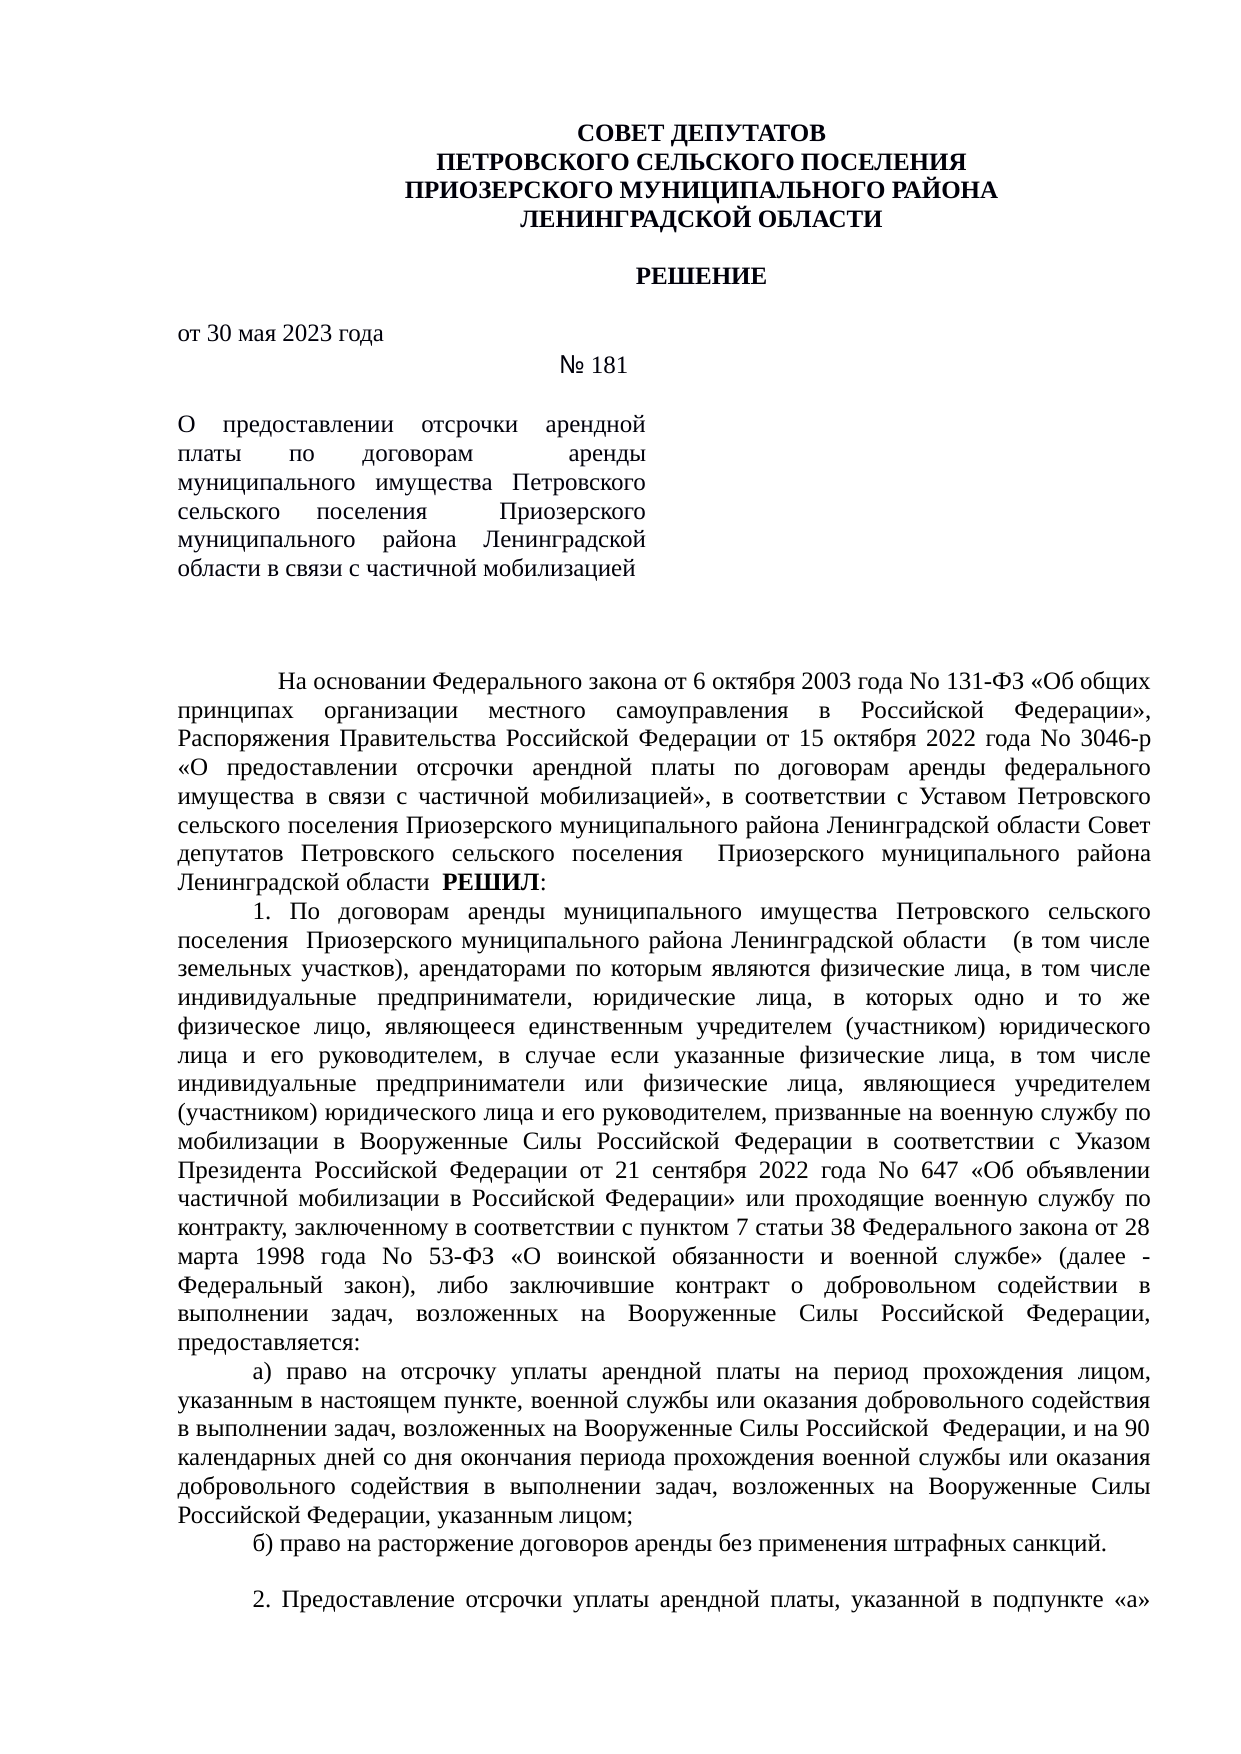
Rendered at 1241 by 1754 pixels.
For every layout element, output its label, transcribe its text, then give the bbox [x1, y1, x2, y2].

text б) право на расторжение договоров аренды без применения штрафных санкций. [177, 1528, 1152, 1557]
text ПРИОЗЕРСКОГО МУНИЦИПАЛЬНОГО РАЙОНА [177, 176, 1152, 204]
text а) право на отсрочку уплаты арендной платы на период прохождения лицом, указанным в настоящем пункте, военной службы или оказания добровольного содействия в выполнении задач, возложенных на Вооруженные Силы Российской Федерации, и на 90 календарных дней со дня окончания периода прохождения военной службы или оказания добровольного содействия в выполнении задач, возложенных на Вооруженные Силы Российской Федерации, указанным лицом; [177, 1356, 1152, 1528]
text от 30 мая 2023 года № 181 [177, 318, 646, 381]
text ЛЕНИНГРАДСКОЙ ОБЛАСТИ [177, 204, 1152, 233]
text СОВЕТ ДЕПУТАТОВ [177, 118, 1152, 147]
text О предоставлении отсрочки арендной платы по договорам аренды муниципального имущества Петровского сельского поселения Приозерского муниципального района Ленинградской области в связи с частичной мобилизацией [177, 409, 646, 582]
text 2. Предоставление отсрочки уплаты арендной платы, указанной в подпункте «а» [177, 1584, 1152, 1612]
text РЕШЕНИЕ [177, 261, 1152, 290]
text На основании Федерального закона от 6 октября 2003 года No 131-ФЗ «Об общих принципах организации местного самоуправления в Российской Федерации», Распоряжения Правительства Российской Федерации от 15 октября 2022 года No 3046-р «О предоставлении отсрочки арендной платы по договорам аренды федерального имущества в связи с частичной мобилизацией», в соответствии с Уставом Петровского сельского поселения Приозерского муниципального района Ленинградской области Совет депутатов Петровского сельского поселения Приозерского муниципального района Ленинградской области РЕШИЛ: [177, 666, 1152, 896]
text 1. По договорам аренды муниципального имущества Петровского сельского поселения Приозерского муниципального района Ленинградской области (в том числе земельных участков), арендаторами по которым являются физические лица, в том числе индивидуальные предприниматели, юридические лица, в которых одно и то же физическое лицо, являющееся единственным учредителем (участником) юридического лица и его руководителем, в случае если указанные физические лица, в том числе индивидуальные предприниматели или физические лица, являющиеся учредителем (участником) юридического лица и его руководителем, призванные на военную службу по мобилизации в Вооруженные Силы Российской Федерации в соответствии с Указом Президента Российской Федерации от 21 сентября 2022 года No 647 «Об объявлении частичной мобилизации в Российской Федерации» или проходящие военную службу по контракту, заключенному в соответствии с пунктом 7 статьи 38 Федерального закона от 28 марта 1998 года No 53-ФЗ «О воинской обязанности и военной службе» (далее - Федеральный закон), либо заключившие контракт о добровольном содействии в выполнении задач, возложенных на Вооруженные Силы Российской Федерации, предоставляется: [177, 896, 1152, 1356]
text ПЕТРОВСКОГО СЕЛЬСКОГО ПОСЕЛЕНИЯ [177, 147, 1152, 176]
